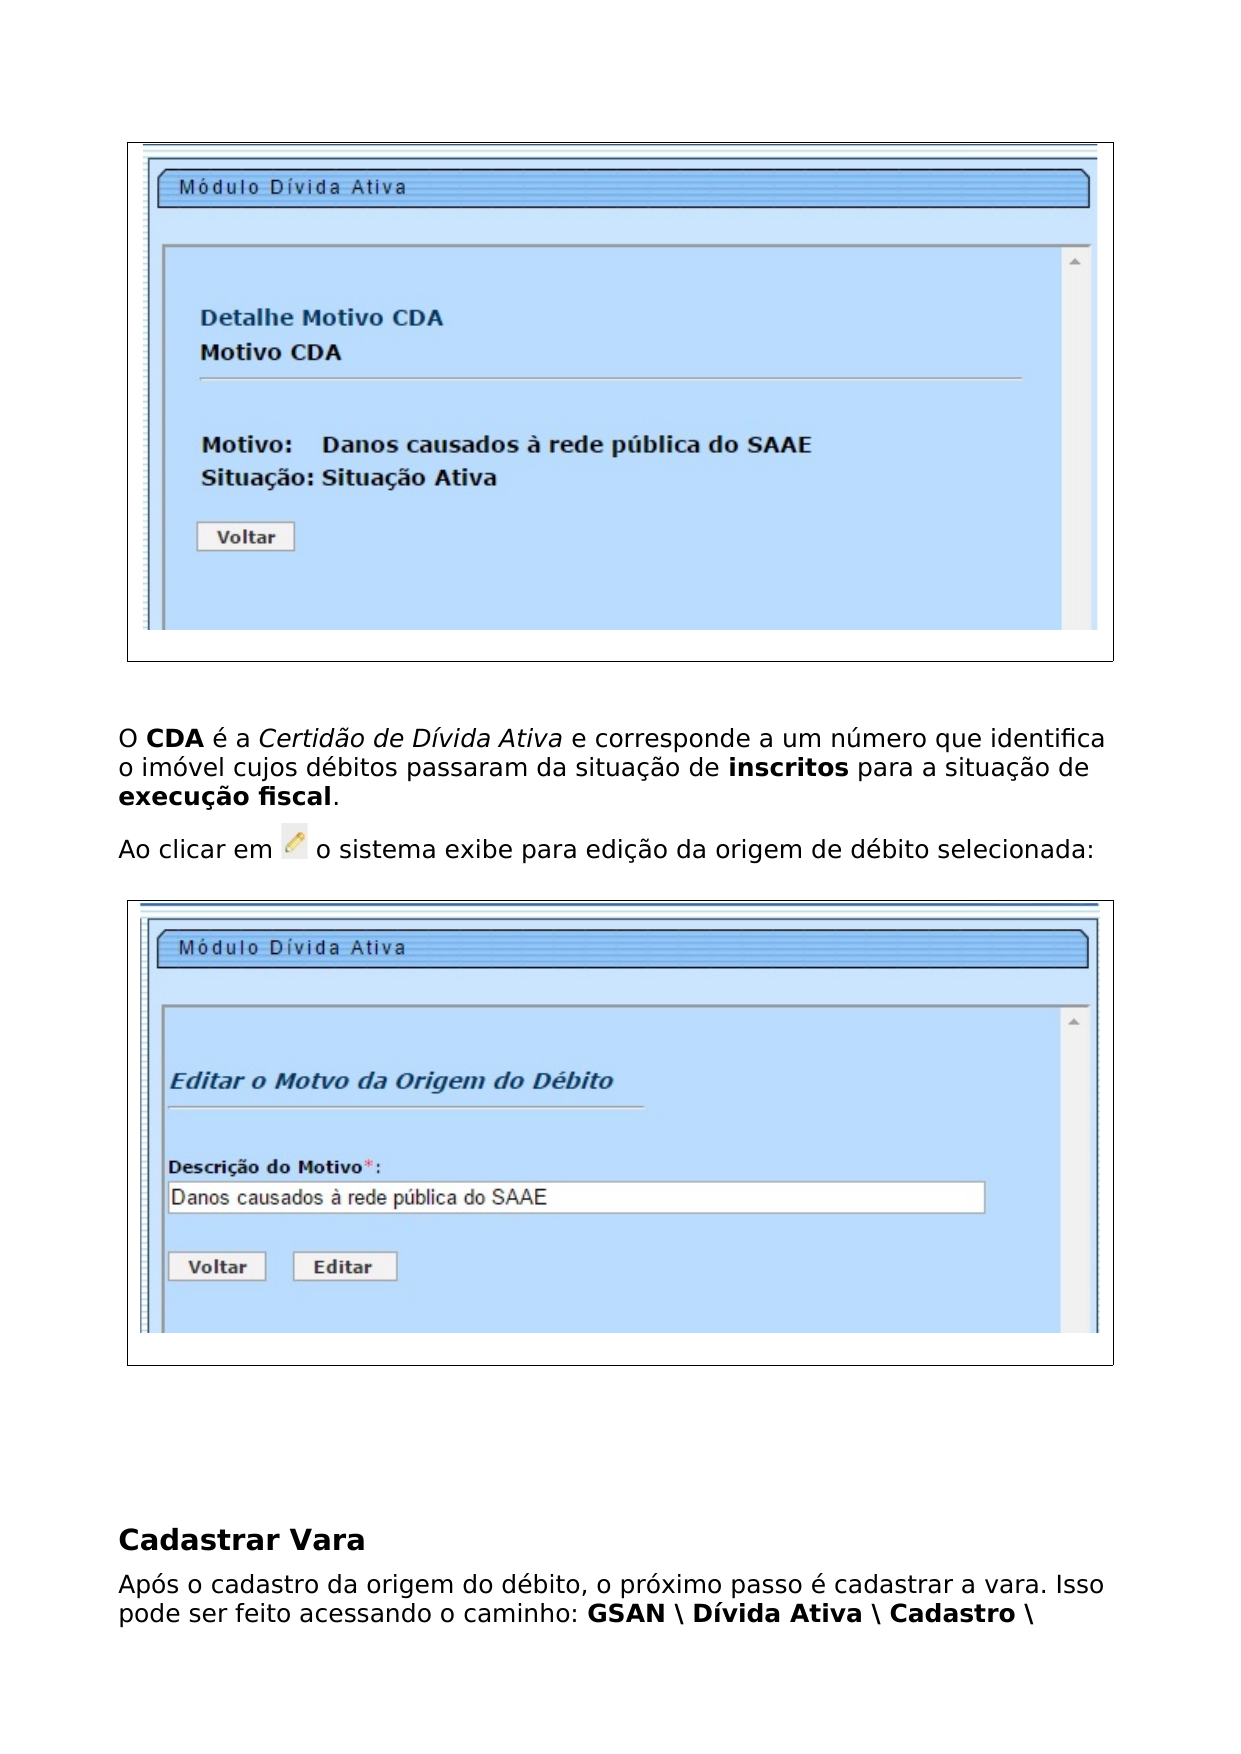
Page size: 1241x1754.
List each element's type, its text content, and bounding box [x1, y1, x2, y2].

text O CDA é a Certidão de Dívida Ativa e corresponde a um número que identifica o imóvel cujos débitos passaram da situação de inscritos para a situação de execução fiscal. [118, 724, 1122, 811]
text Após o cadastro da origem do débito, o próximo passo é cadastrar a vara. Isso pode ser feito acessando o caminho: GSAN \ Dívida Ativa \ Cadastro \ [118, 1570, 1122, 1628]
picture [142, 144, 1098, 630]
table_header [128, 901, 1113, 1365]
picture [281, 823, 308, 859]
table_header [128, 143, 1113, 661]
picture [140, 903, 1100, 1333]
subtitle Cadastrar Vara [118, 1523, 1122, 1557]
text Ao clicar em o sistema exibe para edição da origem de débito selecionada: [118, 824, 1122, 864]
